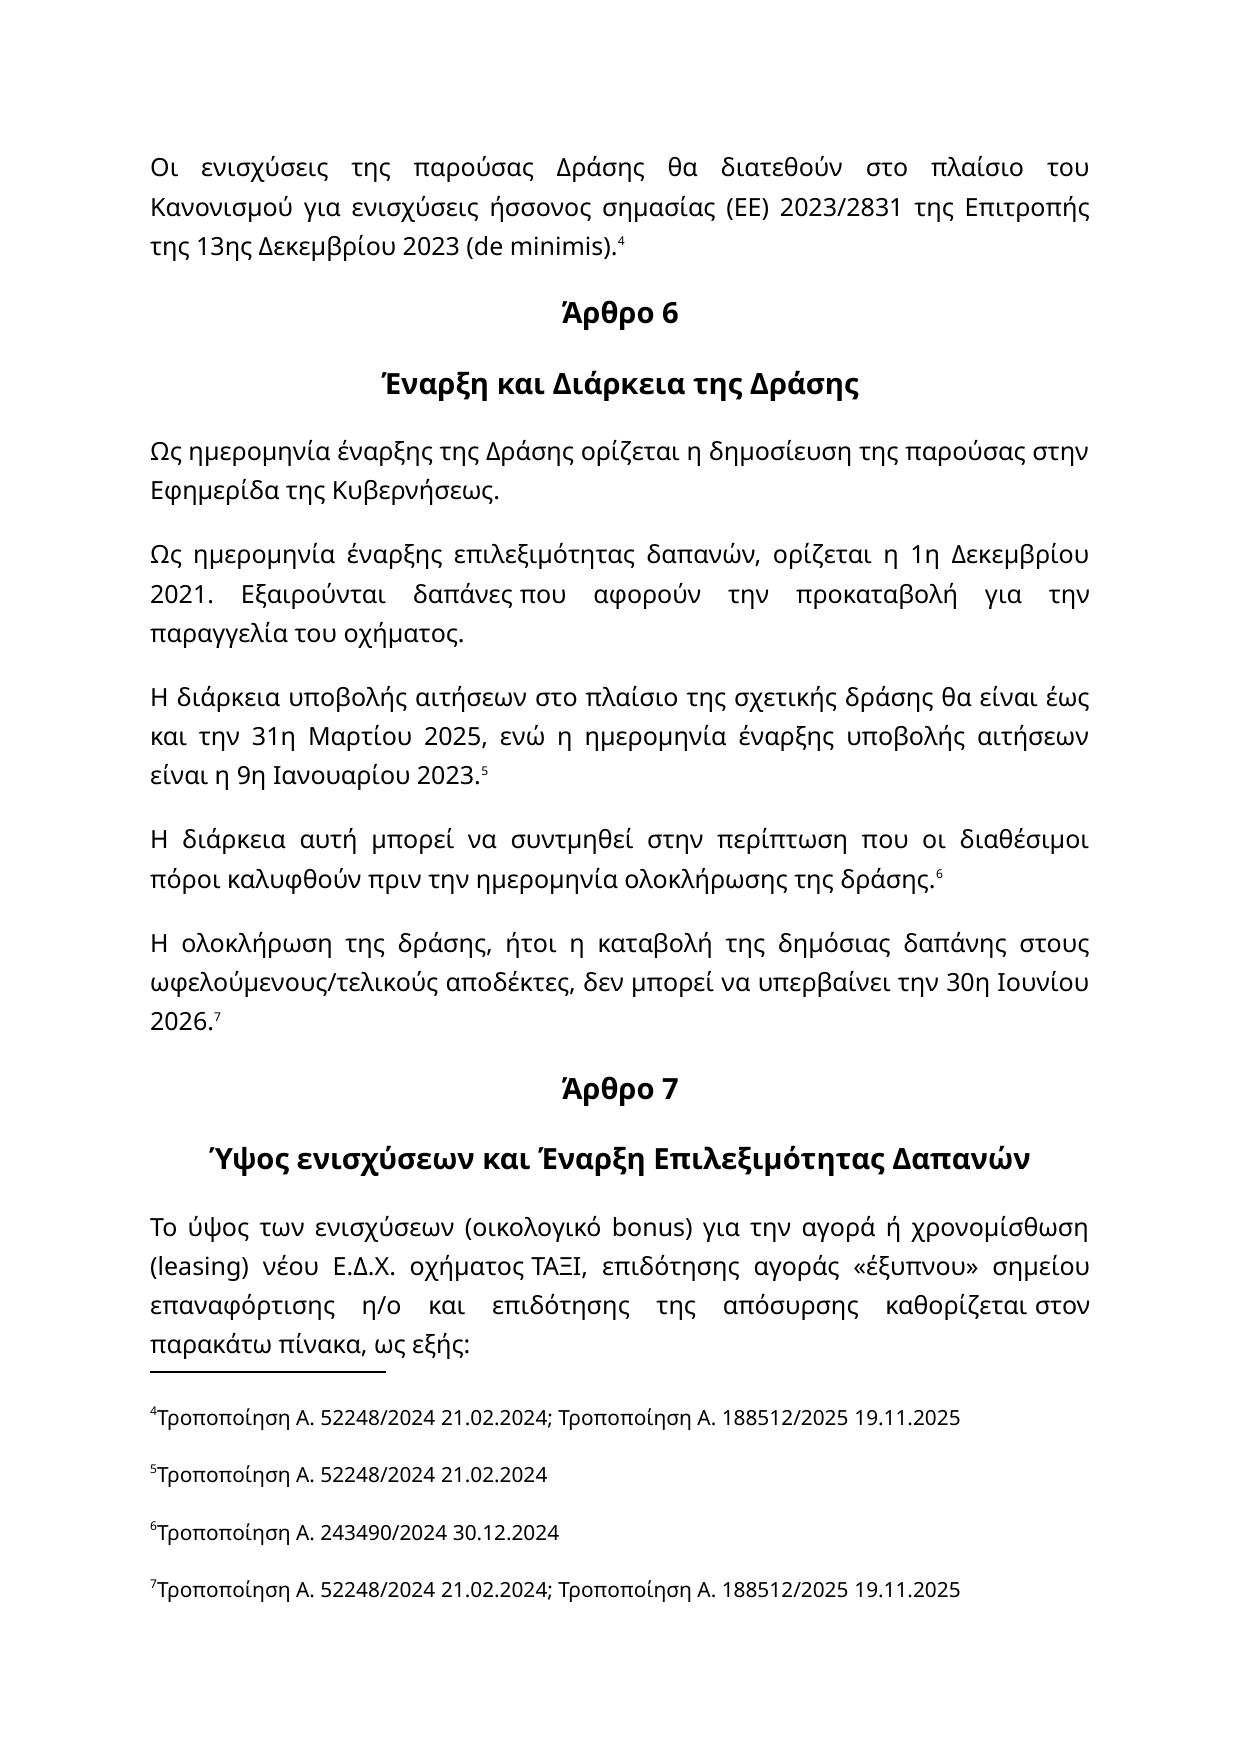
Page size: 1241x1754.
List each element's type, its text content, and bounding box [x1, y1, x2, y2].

text Τροποποίηση A. 243490/2024 30.12.2024 [150, 1518, 1090, 1546]
text Η ολοκλήρωση της δράσης, ήτοι η καταβολή της δημόσιας δαπάνης στους ωφελούμενους/τελικούς αποδέκτες, δεν μπορεί να υπερβαίνει την 30η Ιουνίου 2026. [150, 925, 1090, 1038]
text Το ύψος των ενισχύσεων (οικολογικό bonus) για την αγορά ή χρονομίσθωση (leasing) νέου Ε.Δ.Χ. οχήματος ΤΑΞΙ, επιδότησης αγοράς «έξυπνου» σημείου επαναφόρτισης η/ο και επιδότησης της απόσυρσης καθορίζεται στον παρακάτω πίνακα, ως εξής: [150, 1209, 1090, 1361]
text Ως ημερομηνία έναρξης της Δράσης ορίζεται η δημοσίευση της παρούσας στην Εφημερίδα της Κυβερνήσεως. [150, 434, 1090, 507]
text Οι ενισχύσεις της παρούσας Δράσης θα διατεθούν στο πλαίσιο του Κανονισμού για ενισχύσεις ήσσονος σημασίας (ΕΕ) 2023/2831 της Επιτροπής της 13ης Δεκεμβρίου 2023 (de minimis). [150, 150, 1090, 262]
subtitle Έναρξη και Διάρκεια της Δράσης [150, 363, 1090, 403]
subtitle Άρθρο 7 [150, 1068, 1090, 1108]
subtitle Ύψος ενισχύσεων και Έναρξη Επιλεξιμότητας Δαπανών [150, 1138, 1090, 1178]
text Τροποποίηση A. 52248/2024 21.02.2024; Τροποποίηση A. 188512/2025 19.11.2025 [150, 1576, 1090, 1604]
text Τροποποίηση A. 52248/2024 21.02.2024; Τροποποίηση A. 188512/2025 19.11.2025 [150, 1403, 1090, 1431]
text Η διάρκεια υποβολής αιτήσεων στο πλαίσιο της σχετικής δράσης θα είναι έως και την 31η Μαρτίου 2025, ενώ η ημερομηνία έναρξης υποβολής αιτήσεων είναι η 9η Ιανουαρίου 2023. [150, 679, 1090, 792]
text Η διάρκεια αυτή μπορεί να συντμηθεί στην περίπτωση που οι διαθέσιμοι πόροι καλυφθούν πριν την ημερομηνία ολοκλήρωσης της δράσης. [150, 822, 1090, 895]
text Τροποποίηση A. 52248/2024 21.02.2024 [150, 1460, 1090, 1489]
subtitle Άρθρο 6 [150, 292, 1090, 332]
text Ως ημερομηνία έναρξης επιλεξιμότητας δαπανών, ορίζεται η 1η Δεκεμβρίου 2021. Εξαιρούνται δαπάνες που αφορούν την προκαταβολή για την παραγγελία του οχήματος. [150, 537, 1090, 649]
